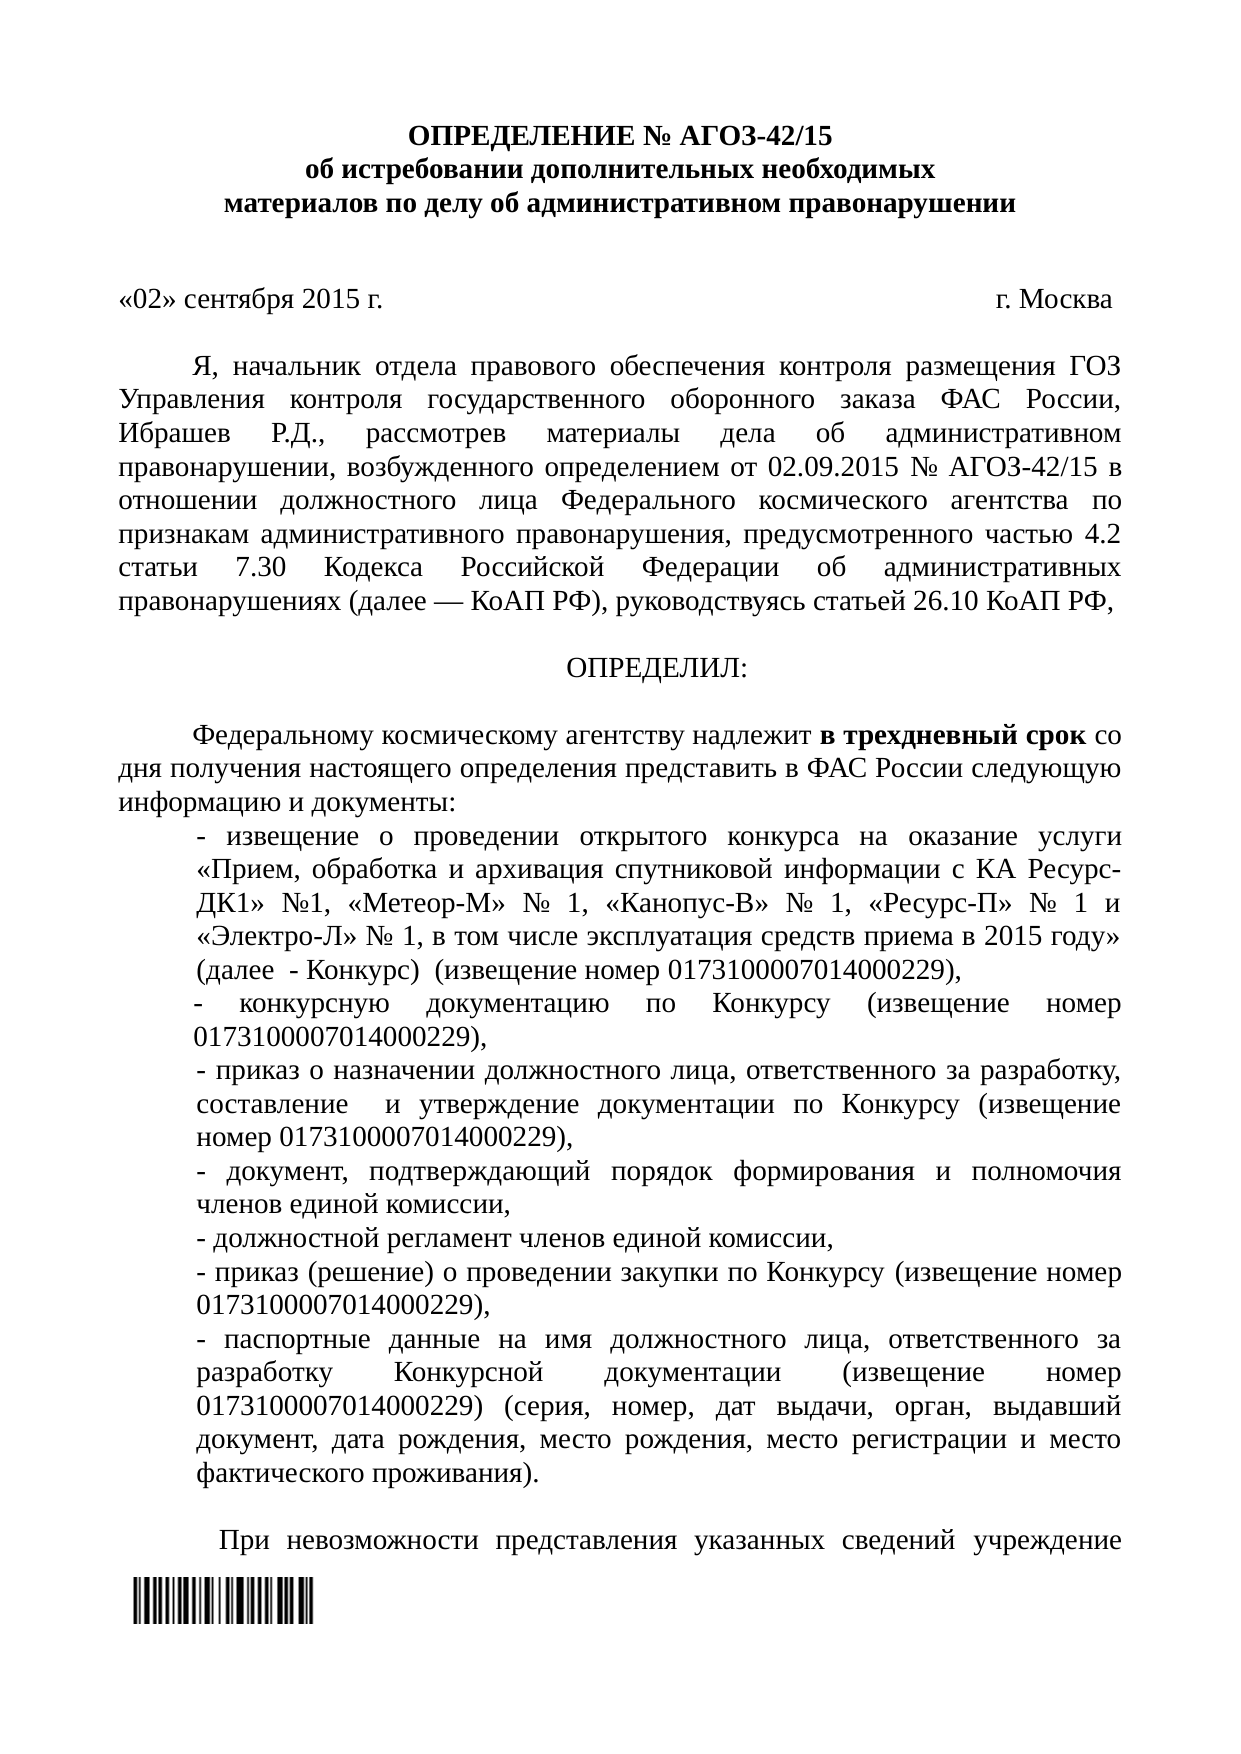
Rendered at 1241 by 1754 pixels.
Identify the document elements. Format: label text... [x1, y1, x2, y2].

list - приказ (решение) о проведении закупки по Конкурсу (извещение номер 0173100007014000229), [196, 1254, 1122, 1321]
text материалов по делу об административном правонарушении [118, 185, 1122, 219]
list - паспортные данные на имя должностного лица, ответственного за разработку Конкурсной документации (извещение номер 0173100007014000229) (серия, номер, дат выдачи, орган, выдавший документ, дата рождения, место рождения, место регистрации и место фактического проживания). [196, 1321, 1122, 1488]
text «02» сентября 2015 г. г. Москва [118, 281, 1122, 314]
list - извещение о проведении открытого конкурса на оказание услуги «Прием, обработка и архивация спутниковой информации с КА Ресурс-ДК1» №1, «Метеор-М» № 1, «Канопус-В» № 1, «Ресурс-П» № 1 и «Электро-Л» № 1, в том числе эксплуатация средств приема в 2015 году» (далее - Конкурс) (извещение номер 0173100007014000229), [196, 818, 1122, 985]
text Я, начальник отдела правового обеспечения контроля размещения ГОЗ Управления контроля государственного оборонного заказа ФАС России, Ибрашев Р.Д., рассмотрев материалы дела об административном правонарушении, возбужденного определением от 02.09.2015 № АГОЗ-42/15 в отношении должностного лица Федерального космического агентства по признакам административного правонарушения, предусмотренного частью 4.2 статьи 7.30 Кодекса Российской Федерации об административных правонарушениях (далее — КоАП РФ), руководствуясь статьей 26.10 КоАП РФ, [118, 348, 1122, 616]
text об истребовании дополнительных необходимых [118, 152, 1122, 185]
list При невозможности представления указанных сведений учреждение [118, 1522, 1122, 1556]
list - должностной регламент членов единой комиссии, [196, 1220, 1122, 1254]
list - конкурсную документацию по Конкурсу (извещение номер 0173100007014000229), [188, 985, 1122, 1052]
picture [118, 1577, 331, 1624]
text ОПРЕДЕЛЕНИЕ № АГОЗ-42/15 [118, 118, 1122, 152]
text ОПРЕДЕЛИЛ: [118, 650, 1122, 683]
list - приказ о назначении должностного лица, ответственного за разработку, составление и утверждение документации по Конкурсу (извещение номер 0173100007014000229), [196, 1052, 1122, 1153]
text Федеральному космическому агентству надлежит в трехдневный срок со дня получения настоящего определения представить в ФАС России следующую информацию и документы: [118, 717, 1122, 818]
list - документ, подтверждающий порядок формирования и полномочия членов единой комиссии, [196, 1153, 1122, 1220]
